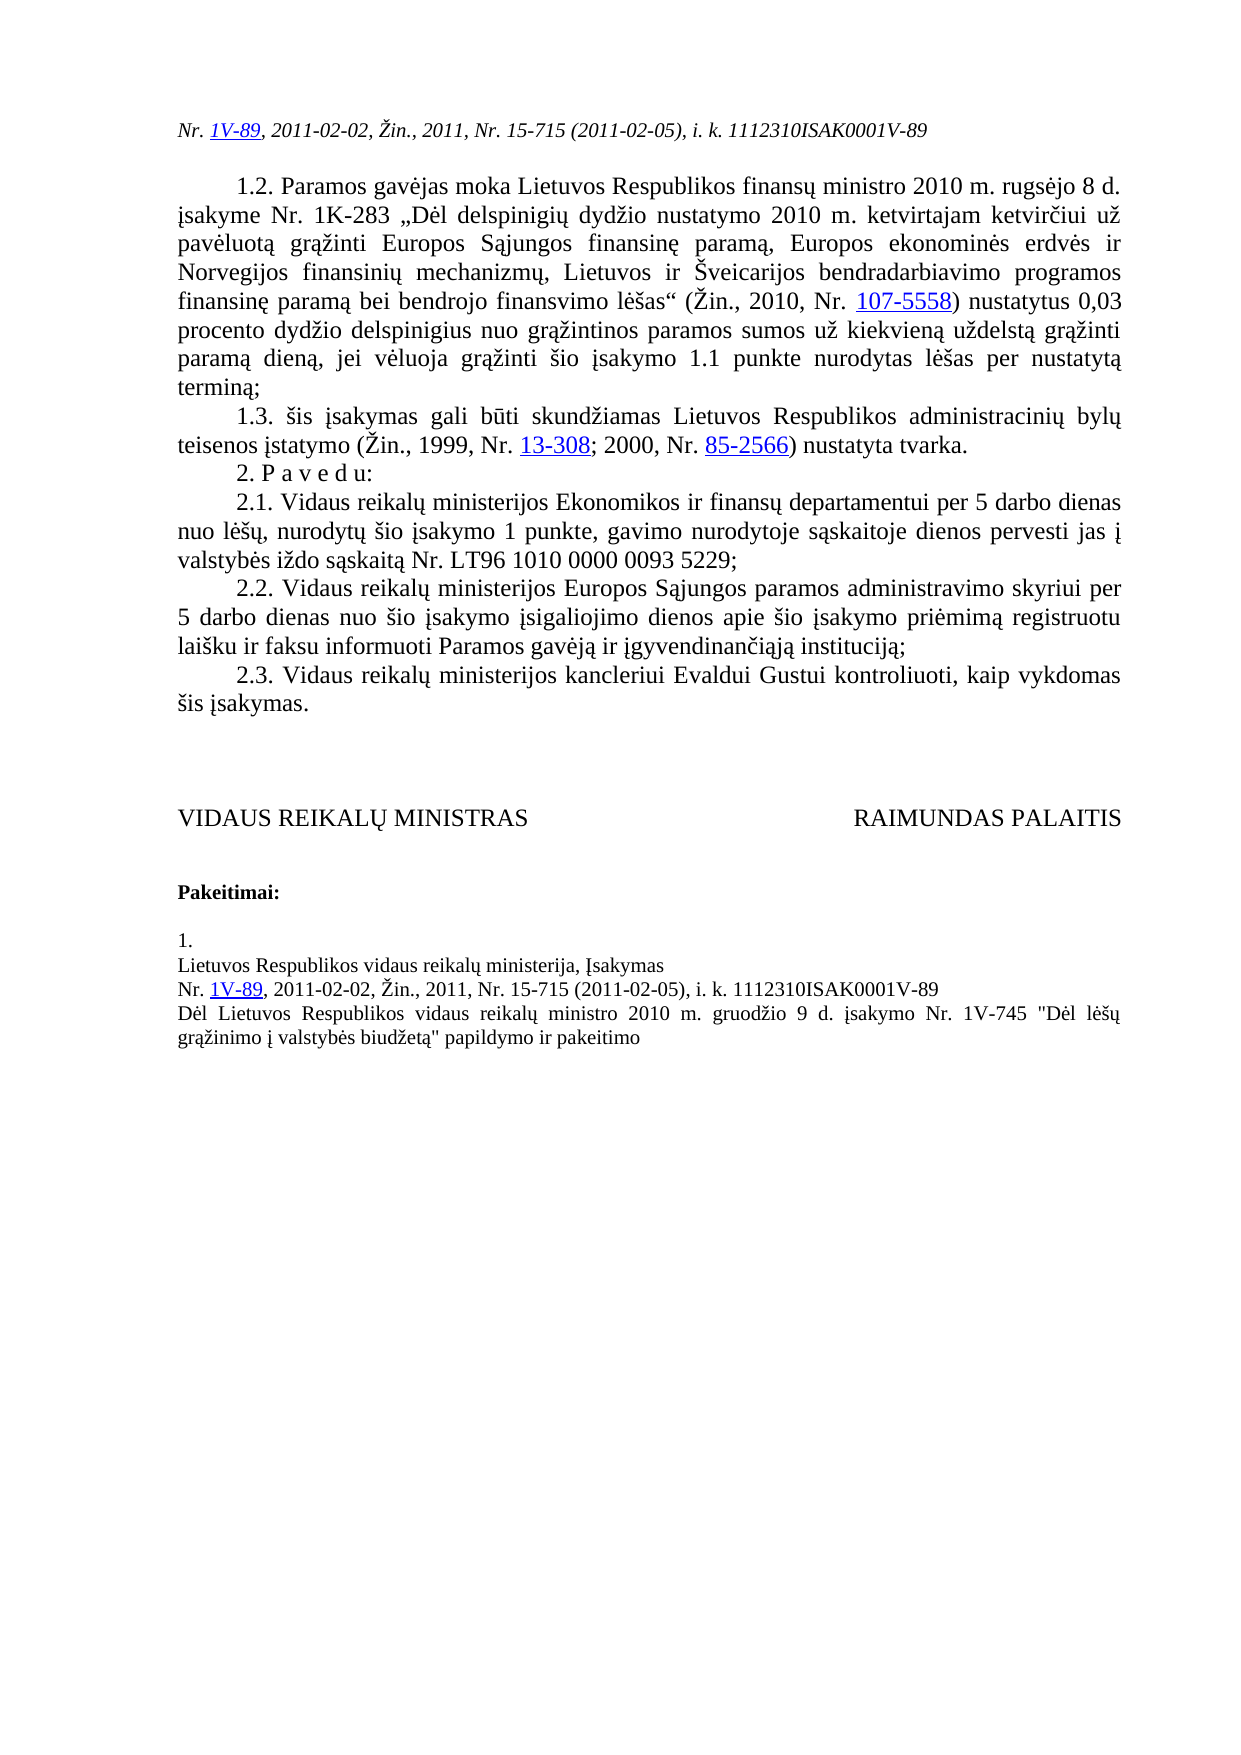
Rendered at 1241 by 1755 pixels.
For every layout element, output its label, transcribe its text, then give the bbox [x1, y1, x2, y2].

text Dėl Lietuvos Respublikos vidaus reikalų ministro 2010 m. gruodžio 9 d. įsakymo Nr. 1V-745 "Dėl lėšų grąžinimo į valstybės biudžetą" papildymo ir pakeitimo [177, 1001, 1122, 1049]
text 1. [177, 928, 1122, 952]
text 2. P a v e d u: [177, 458, 1122, 487]
text 1.3. šis įsakymas gali būti skundžiamas Lietuvos Respublikos administracinių bylų teisenos įstatymo (Žin., 1999, Nr. 13-308; 2000, Nr. 85-2566) nustatyta tvarka. [177, 401, 1122, 458]
text 2.2. Vidaus reikalų ministerijos Europos Sąjungos paramos administravimo skyriui per 5 darbo dienas nuo šio įsakymo įsigaliojimo dienos apie šio įsakymo priėmimą registruotu laišku ir faksu informuoti Paramos gavėją ir įgyvendinančiąją instituciją; [177, 573, 1122, 660]
text Nr. 1V-89, 2011-02-02, Žin., 2011, Nr. 15-715 (2011-02-05), i. k. 1112310ISAK0001V-89 [177, 977, 1122, 1001]
text 2.3. Vidaus reikalų ministerijos kancleriui Evaldui Gustui kontroliuoti, kaip vykdomas šis įsakymas. [177, 660, 1122, 717]
text Vidaus reikalų ministras Raimundas Palaitis [177, 803, 1122, 832]
text Pakeitimai: [177, 880, 1122, 904]
text Lietuvos Respublikos vidaus reikalų ministerija, Įsakymas [177, 952, 1122, 977]
text 1.2. Paramos gavėjas moka Lietuvos Respublikos finansų ministro 2010 m. rugsėjo 8 d. įsakyme Nr. 1K-283 „Dėl delspinigių dydžio nustatymo 2010 m. ketvirtajam ketvirčiui už pavėluotą grąžinti Europos Sąjungos finansinę paramą, Europos ekonominės erdvės ir Norvegijos finansinių mechanizmų, Lietuvos ir Šveicarijos bendradarbiavimo programos finansinę paramą bei bendrojo finansvimo lėšas“ (Žin., 2010, Nr. 107-5558) nustatytus 0,03 procento dydžio delspinigius nuo grąžintinos paramos sumos už kiekvieną uždelstą grąžinti paramą dieną, jei vėluoja grąžinti šio įsakymo 1.1 punkte nurodytas lėšas per nustatytą terminą; [177, 171, 1122, 401]
text 2.1. Vidaus reikalų ministerijos Ekonomikos ir finansų departamentui per 5 darbo dienas nuo lėšų, nurodytų šio įsakymo 1 punkte, gavimo nurodytoje sąskaitoje dienos pervesti jas į valstybės iždo sąskaitą Nr. LT96 1010 0000 0093 5229; [177, 487, 1122, 573]
text Nr. 1V-89, 2011-02-02, Žin., 2011, Nr. 15-715 (2011-02-05), i. k. 1112310ISAK0001V-89 [177, 118, 1122, 142]
